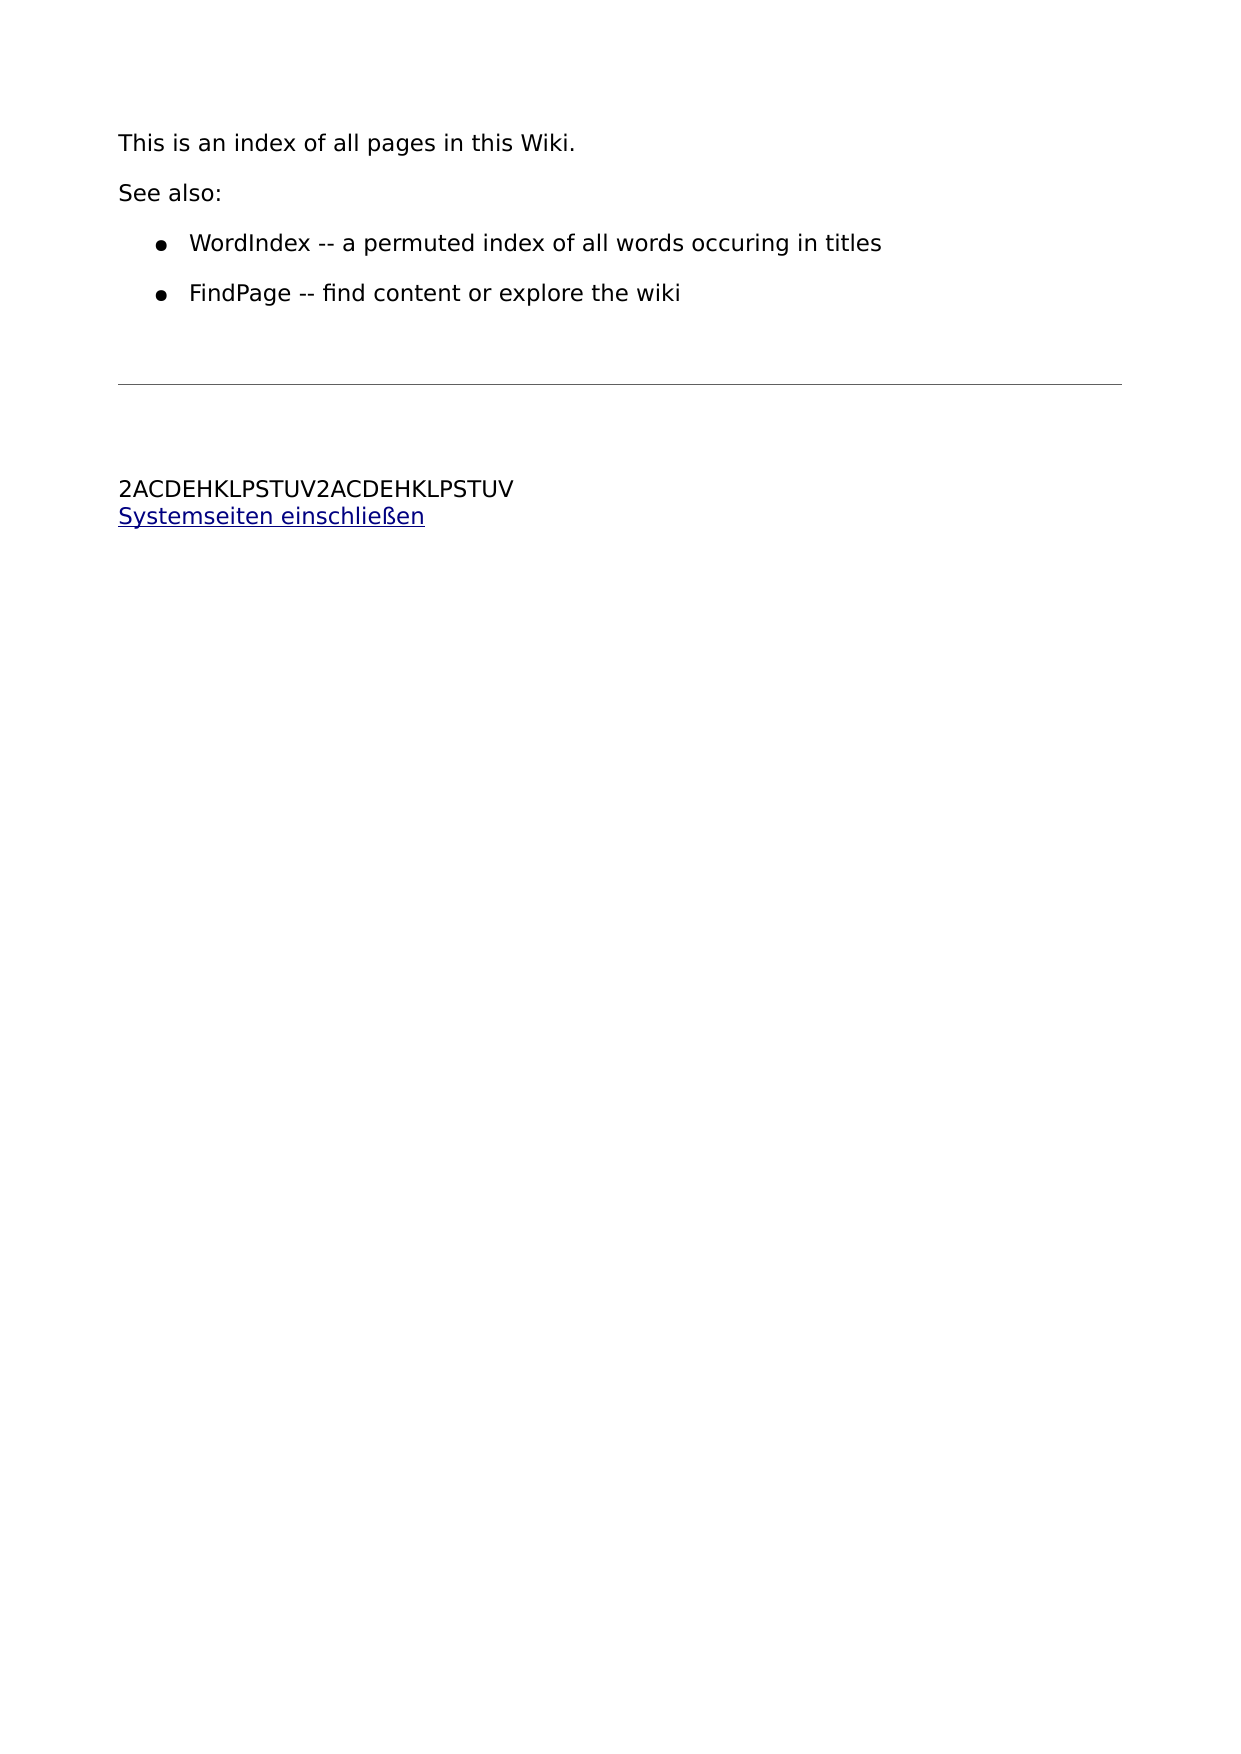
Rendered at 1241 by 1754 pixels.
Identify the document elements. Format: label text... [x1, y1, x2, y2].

text This is an index of all pages in this Wiki. [118, 130, 1122, 157]
text 2ACDEHKLPSTUV2ACDEHKLPSTUV Systemseiten einschließen [118, 476, 1122, 530]
text See also: [118, 180, 1122, 207]
list WordIndex -- a permuted index of all words occuring in titles [153, 230, 1122, 257]
list FindPage -- find content or explore the wiki [153, 281, 1122, 307]
